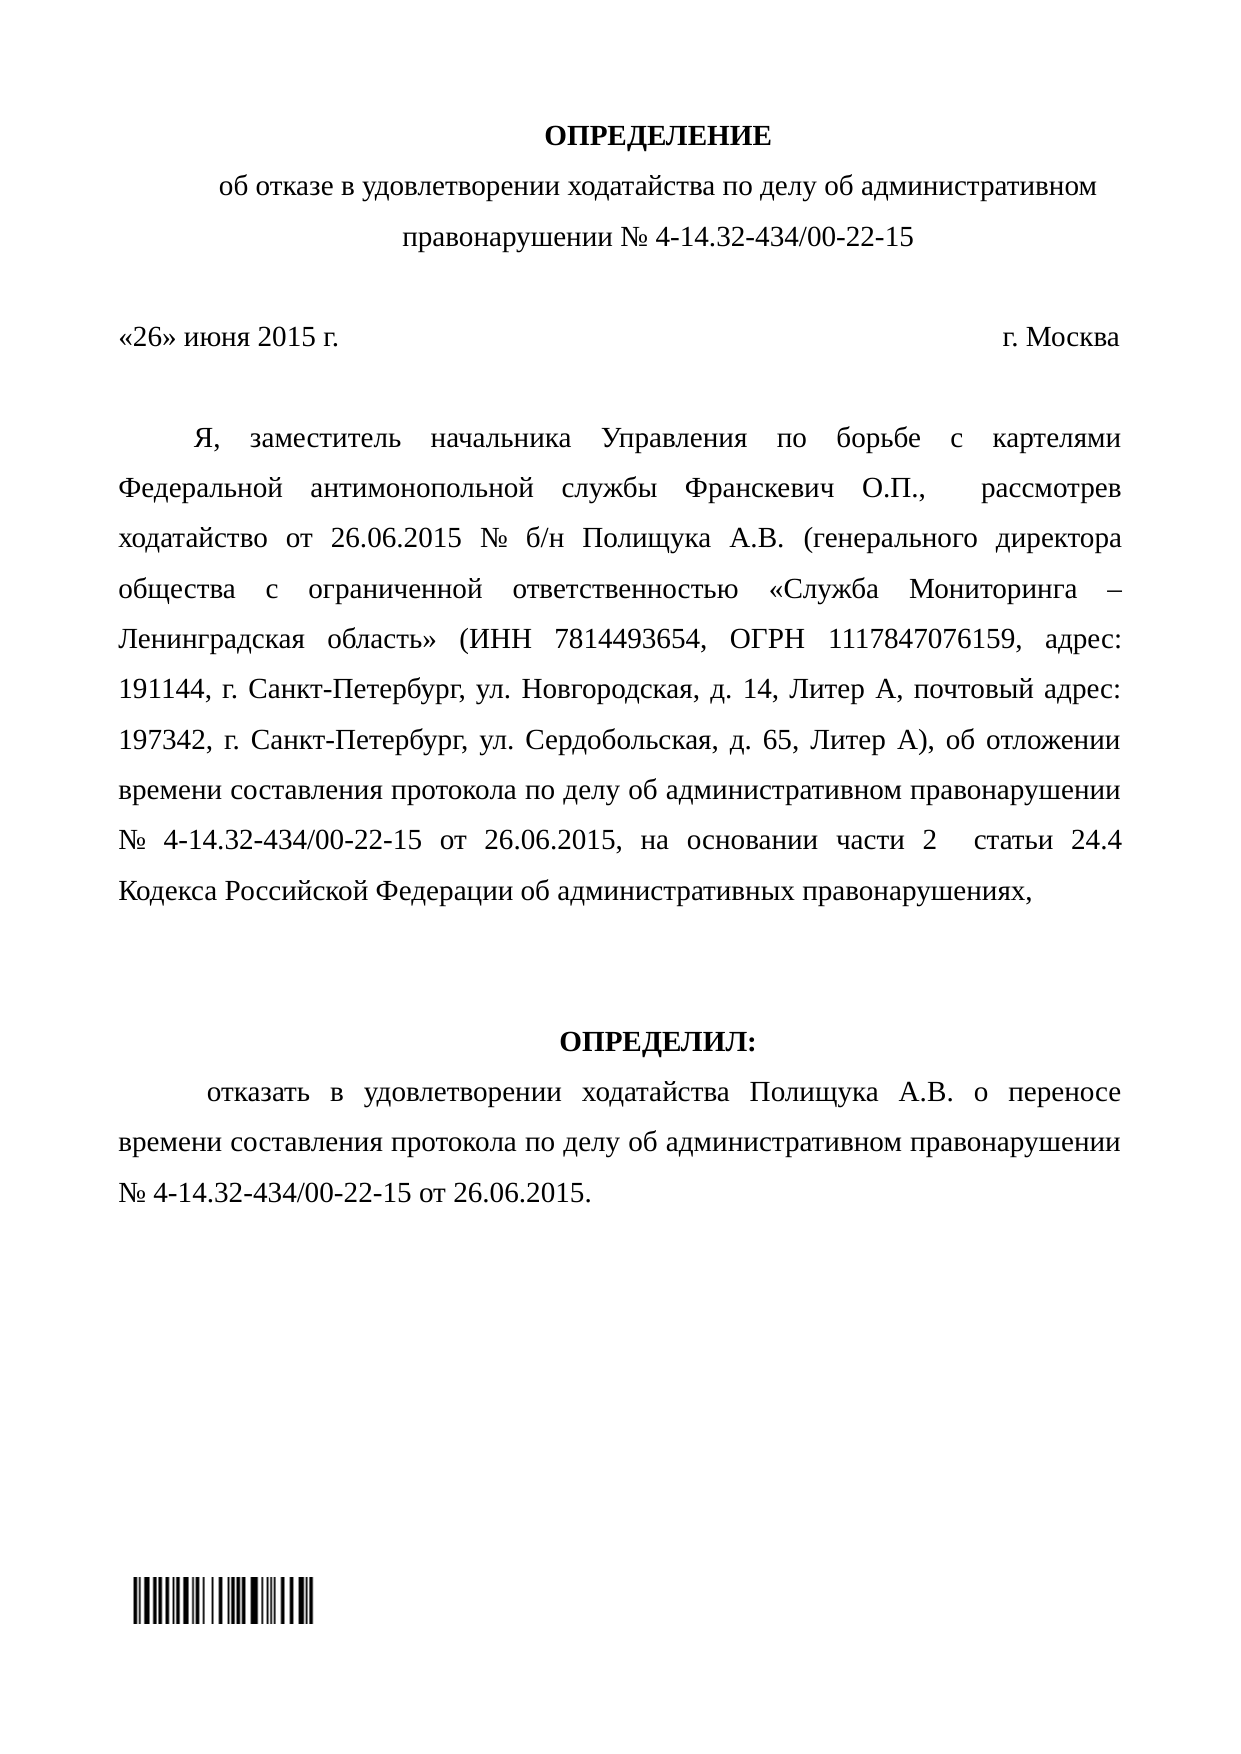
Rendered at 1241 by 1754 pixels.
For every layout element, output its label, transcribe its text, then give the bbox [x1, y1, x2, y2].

text Я, заместитель начальника Управления по борьбе с картелями Федеральной антимонопольной службы Франскевич О.П., рассмотрев ходатайство от 26.06.2015 № б/н Полищука А.В. (генерального директора общества с ограниченной ответственностью «Служба Мониторинга – Ленинградская область» (ИНН 7814493654, ОГРН 1117847076159, адрес: 191144, г. Санкт-Петербург, ул. Новгородская, д. 14, Литер А, почтовый адрес: 197342, г. Санкт-Петербург, ул. Сердобольская, д. 65, Литер А), об отложении времени составления протокола по делу об административном правонарушении № 4-14.32-434/00-22-15 от 26.06.2015, на основании части 2 статьи 24.4 Кодекса Российской Федерации об административных правонарушениях, [118, 420, 1122, 906]
text ОПРЕДЕЛЕНИЕ [118, 118, 1122, 152]
text ОПРЕДЕЛИЛ: [118, 1024, 1122, 1057]
picture [118, 1577, 331, 1624]
text правонарушении № 4-14.32-434/00-22-15 [118, 219, 1122, 252]
text об отказе в удовлетворении ходатайства по делу об административном [118, 168, 1122, 202]
text «26» июня 2015 г. г. Москва [118, 319, 1122, 353]
text отказать в удовлетворении ходатайства Полищука А.В. о переносе времени составления протокола по делу об административном правонарушении № 4-14.32-434/00-22-15 от 26.06.2015. [118, 1074, 1122, 1208]
